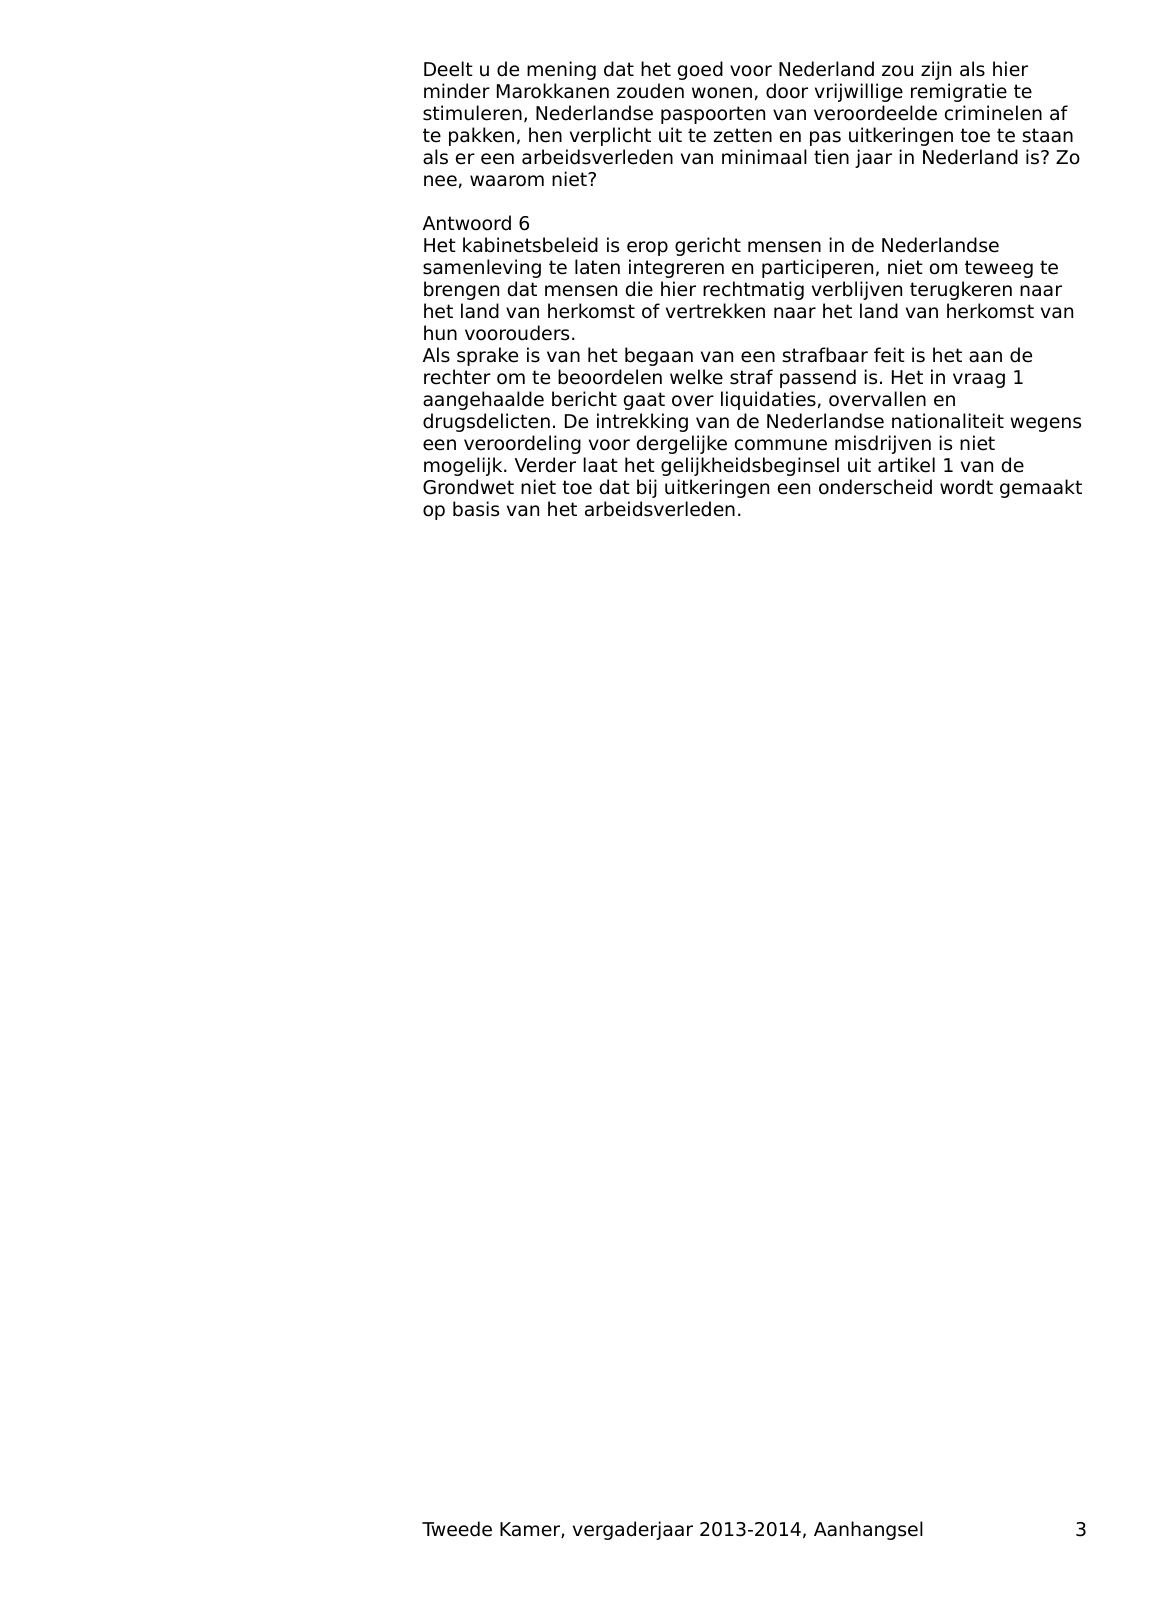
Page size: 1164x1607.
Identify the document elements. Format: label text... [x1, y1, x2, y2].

text Het kabinetsbeleid is erop gericht mensen in de Nederlandse samenleving te laten integreren en participeren, niet om teweeg te brengen dat mensen die hier rechtmatig verblijven terugkeren naar het land van herkomst of vertrekken naar het land van herkomst van hun voorouders. [422, 235, 1087, 345]
text Deelt u de mening dat het goed voor Nederland zou zijn als hier minder Marokkanen zouden wonen, door vrijwillige remigratie te stimuleren, Nederlandse paspoorten van veroordeelde criminelen af te pakken, hen verplicht uit te zetten en pas uitkeringen toe te staan als er een arbeidsverleden van minimaal tien jaar in Nederland is? Zo nee, waarom niet? [422, 59, 1087, 191]
text Antwoord 6 [422, 213, 1087, 235]
text Als sprake is van het begaan van een strafbaar feit is het aan de rechter om te beoordelen welke straf passend is. Het in vraag 1 aangehaalde bericht gaat over liquidaties, overvallen en drugsdelicten. De intrekking van de Nederlandse nationaliteit wegens een veroordeling voor dergelijke commune misdrijven is niet mogelijk. Verder laat het gelijkheidsbeginsel uit artikel 1 van de Grondwet niet toe dat bij uitkeringen een onderscheid wordt gemaakt op basis van het arbeidsverleden. [422, 345, 1087, 521]
